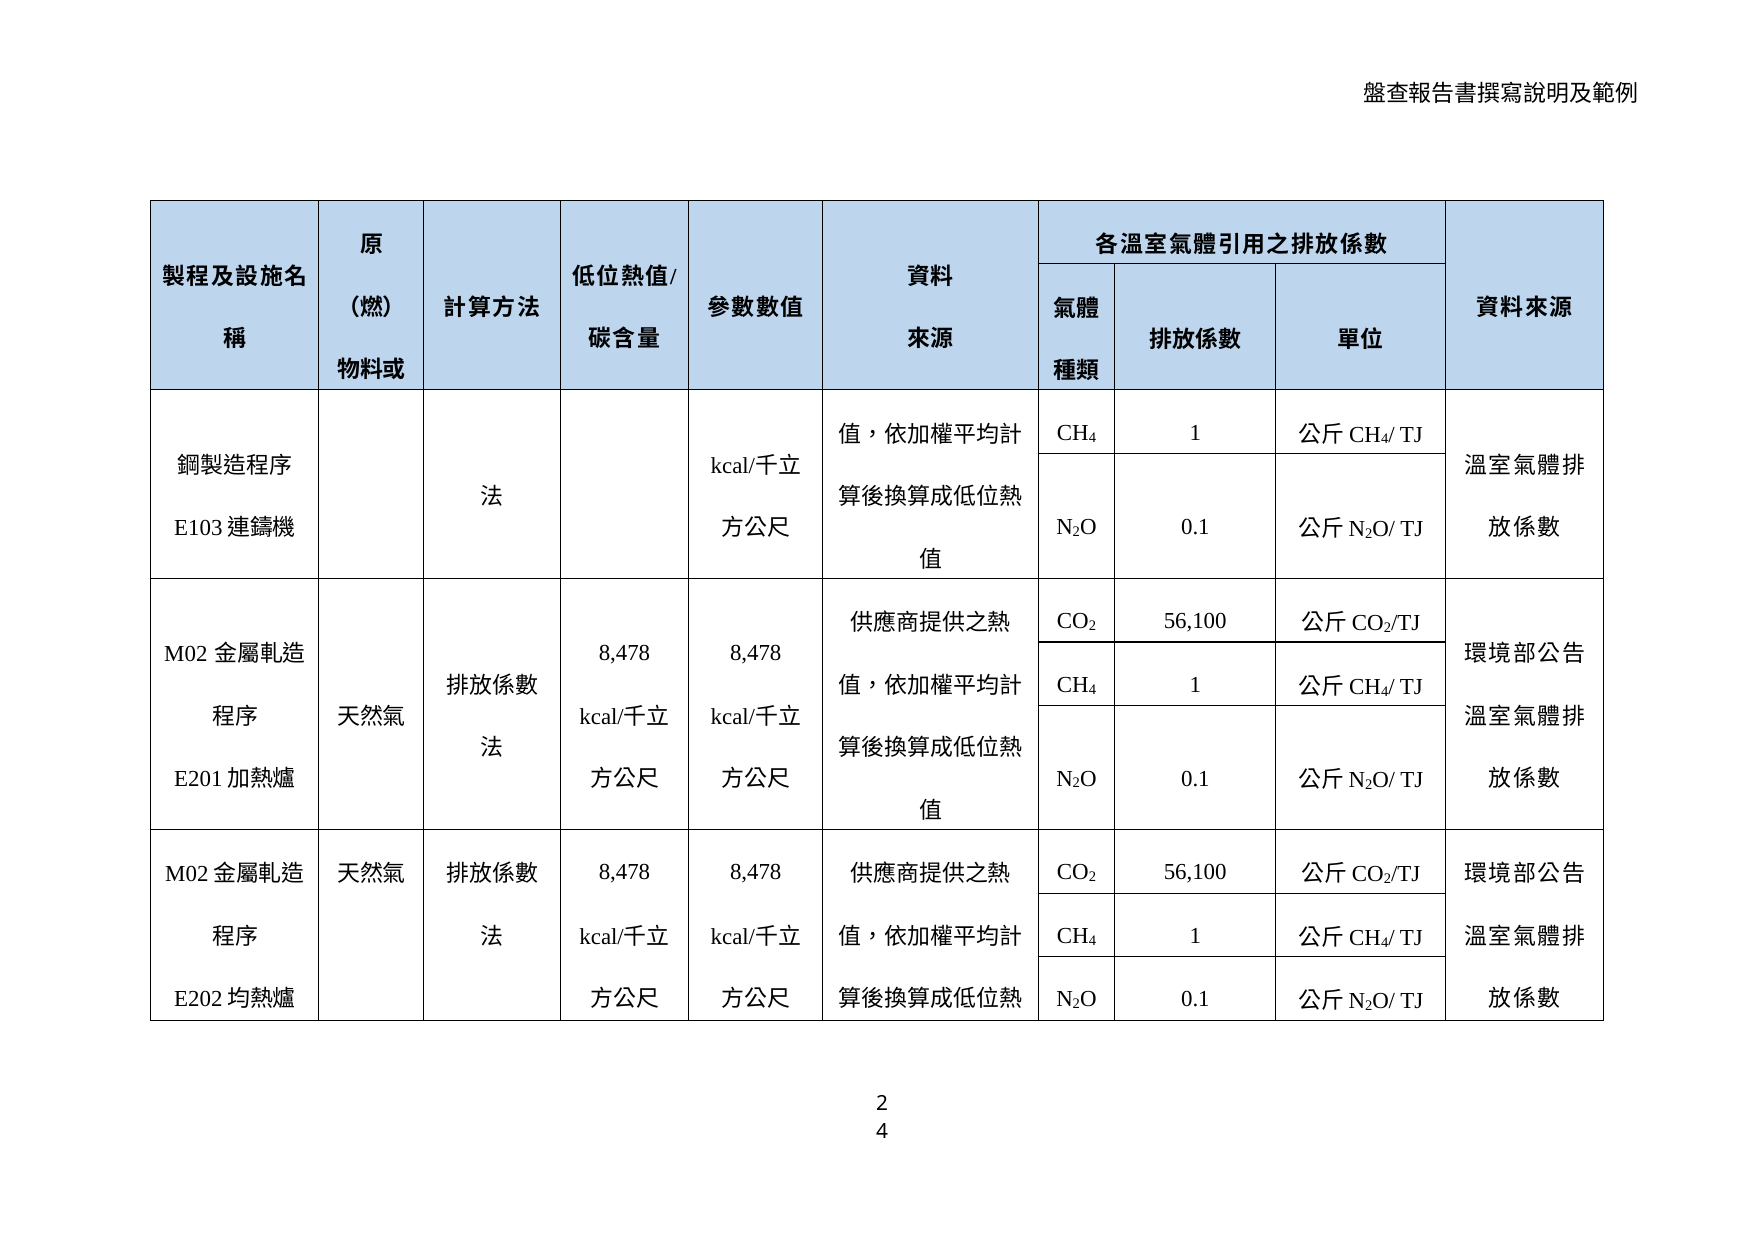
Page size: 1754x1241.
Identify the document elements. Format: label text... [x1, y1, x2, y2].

table_cell 公斤CH4/ TJ [1276, 643, 1445, 705]
table_cell 56,100 [1115, 830, 1275, 892]
table_cell 公斤N2O/ TJ [1276, 454, 1445, 578]
table_cell 公斤CH4/ TJ [1276, 390, 1445, 453]
table_cell 排放係數 [1115, 264, 1275, 389]
table_cell 天然氣 [319, 579, 423, 829]
table_cell 單位 [1276, 264, 1445, 389]
table_cell 環境部公告溫室氣體排放係數 [1446, 579, 1603, 829]
table_cell 排放係數法 [424, 579, 560, 829]
table_cell CO2 [1039, 579, 1114, 641]
table_cell 供應商提供之熱值，依加權平均計算後換算成低位熱值 [823, 830, 1038, 1019]
table_cell 法 [424, 390, 560, 578]
table_cell CH4 [1039, 390, 1114, 453]
table_cell 供應商提供之熱值，依加權平均計算後換算成低位熱值 [823, 579, 1038, 829]
table_header 製程及設施名稱 [151, 201, 318, 389]
table_cell 鋼製造程序 E103連鑄機 [151, 390, 318, 578]
table_cell 56,100 [1115, 579, 1275, 641]
table_cell 8,478 kcal/千立方公尺 [561, 579, 688, 829]
table_header 計算方法 [424, 201, 560, 389]
table_cell 公斤N2O/ TJ [1276, 706, 1445, 829]
table_cell N2O [1039, 454, 1114, 578]
table_cell 公斤N2O/ TJ [1276, 957, 1445, 1019]
table_cell 8,478 kcal/千立方公尺 [561, 830, 688, 1019]
table_cell M02金屬軋造程序 E202均熱爐 [151, 830, 318, 1019]
table_header 各溫室氣體引用之排放係數 [1039, 201, 1445, 263]
table_cell 0.1 [1115, 454, 1275, 578]
table_cell 8,478 kcal/千立方公尺 [689, 830, 822, 1019]
table_cell 溫室氣體排放係數 [1446, 390, 1603, 578]
table_cell 公斤CO2/TJ [1276, 579, 1445, 641]
table_cell 值，依加權平均計算後換算成低位熱值 [823, 390, 1038, 578]
table_cell 天然氣 [319, 830, 423, 1019]
table_cell N2O [1039, 957, 1114, 1019]
table_cell 0.1 [1115, 706, 1275, 829]
table_cell 排放係數法 [424, 830, 560, 1019]
table_header 資料來源 [1446, 201, 1603, 389]
table_cell 1 [1115, 894, 1275, 956]
table_cell 天然氣 [319, 390, 423, 578]
table_cell M02 金屬軋造程序 E201加熱爐 [151, 579, 318, 829]
table_cell 0.1 [1115, 957, 1275, 1019]
table_cell 環境部公告溫室氣體排放係數 [1446, 830, 1603, 1019]
table_cell 1 [1115, 390, 1275, 453]
table_cell 1 [1115, 643, 1275, 705]
table_header 資料 來源 [823, 201, 1038, 389]
table_cell CO2 [1039, 830, 1114, 892]
table_cell 公斤CH4/ TJ [1276, 894, 1445, 956]
table_cell CH4 [1039, 643, 1114, 705]
table_header 原（燃）物料或產品 [319, 201, 423, 389]
table_header 參數數值 [689, 201, 822, 389]
table_header 低位熱值/碳含量 [561, 201, 688, 389]
table_cell kcal/千立方公尺 [689, 390, 822, 578]
table_cell 公斤CO2/TJ [1276, 830, 1445, 892]
table_cell CH4 [1039, 894, 1114, 956]
table_cell 8,478 kcal/千立方公尺 [689, 579, 822, 829]
table_cell 氣體種類 [1039, 264, 1114, 389]
table_cell [561, 390, 688, 578]
table_cell N2O [1039, 706, 1114, 829]
